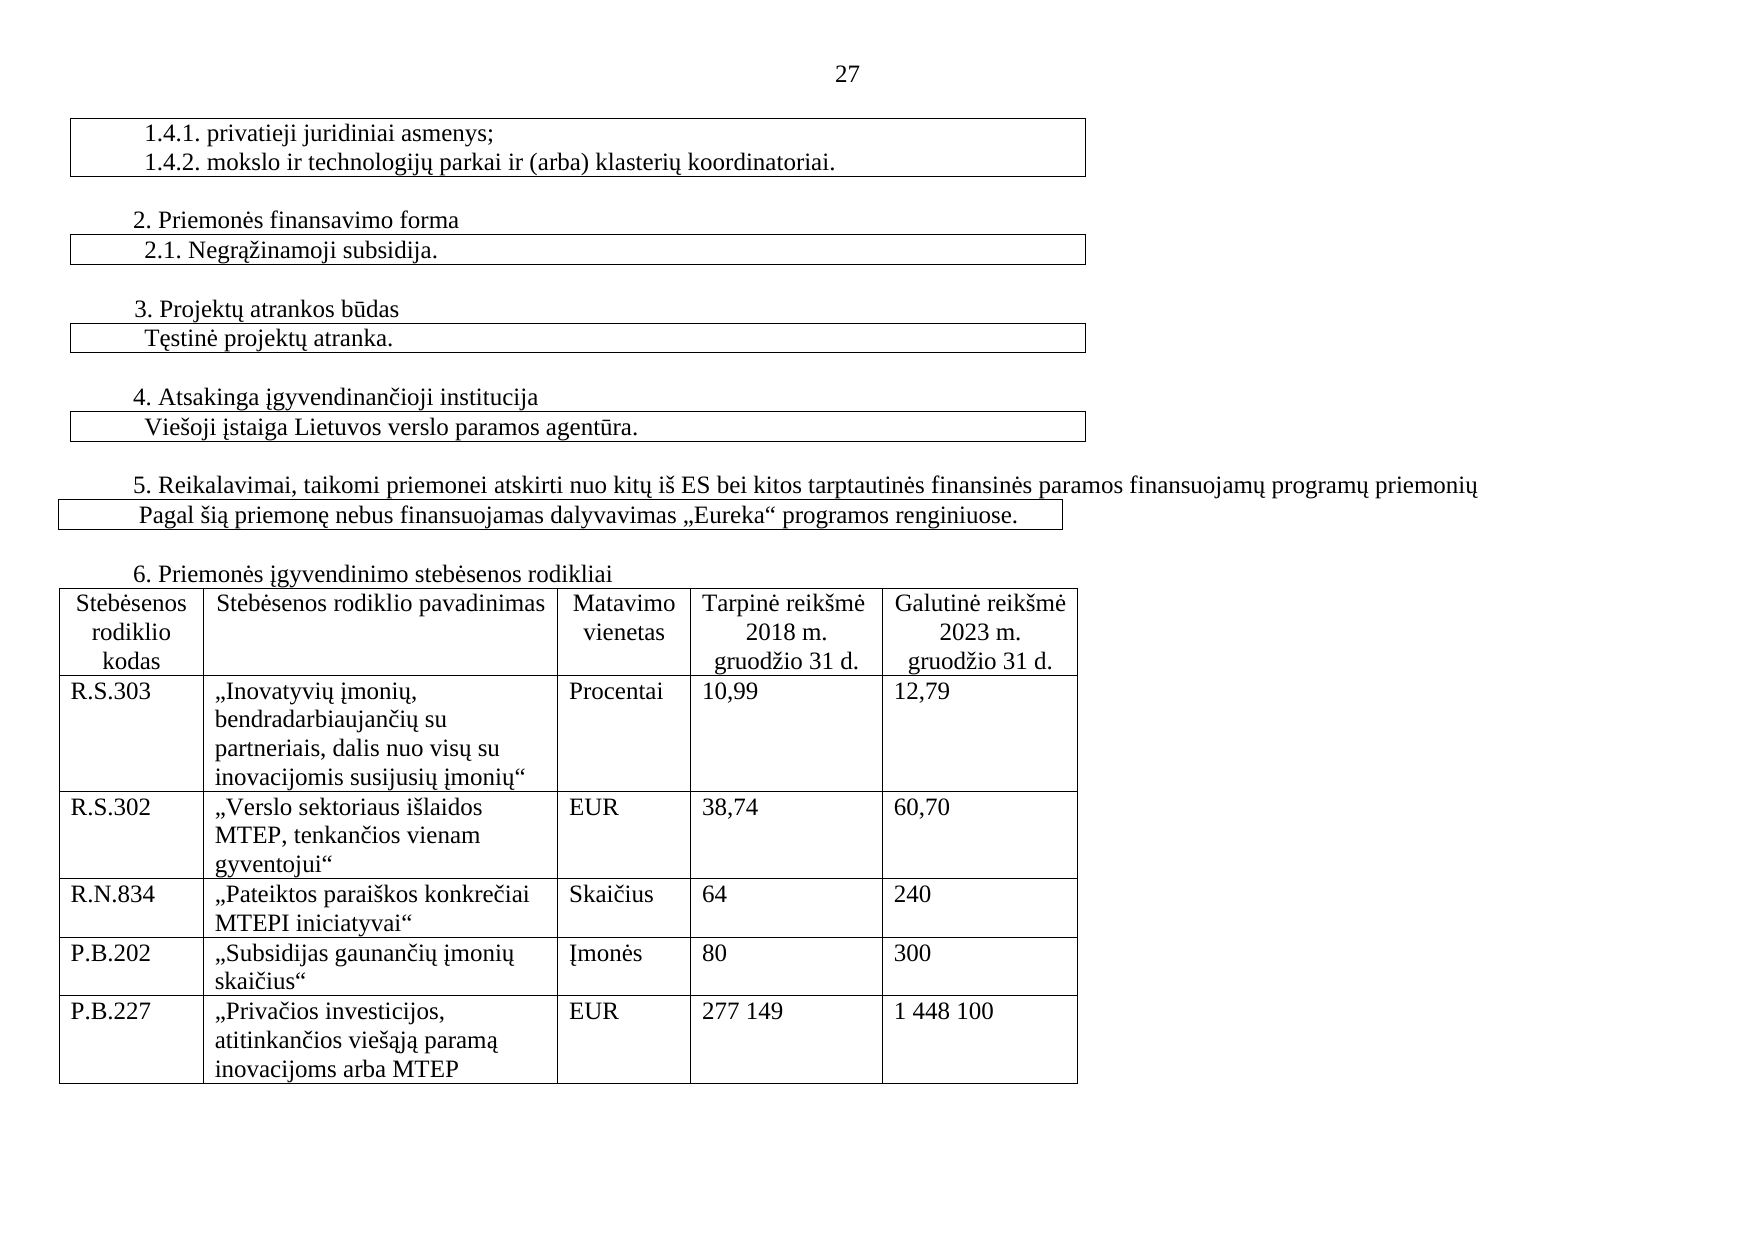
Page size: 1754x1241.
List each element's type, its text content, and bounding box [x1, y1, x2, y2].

table_header 2.1. Negrąžinamoji subsidija. [71, 235, 1085, 264]
text 3. Projektų atrankos būdas [134, 294, 1636, 322]
table_cell 300 [883, 938, 1077, 995]
table_cell 1.4.1. privatieji juridiniai asmenys; 1.4.2. mokslo ir technologijų parkai ir (arba) klasterių koordinatoriai. [71, 119, 1085, 176]
table_cell „Verslo sektoriaus išlaidos MTEP, tenkančios vienam gyventojui“ [204, 792, 557, 878]
table_cell EUR [558, 792, 690, 878]
table_header Pagal šią priemonę nebus finansuojamas dalyvavimas „Eureka“ programos renginiuose. [59, 500, 1062, 529]
table_cell P.B.202 [60, 938, 203, 995]
table_cell R.S.302 [60, 792, 203, 878]
table_cell 10,99 [691, 676, 882, 791]
table_header Matavimo vienetas [558, 589, 690, 675]
table_cell „Pateiktos paraiškos konkrečiai MTEPI iniciatyvai“ [204, 879, 557, 937]
table_header Tęstinė projektų atranka. [71, 324, 1085, 352]
table_cell EUR [558, 996, 690, 1082]
table_cell Įmonės [558, 938, 690, 995]
table_header Viešoji įstaiga Lietuvos verslo paramos agentūra. [71, 412, 1085, 441]
table_cell 64 [691, 879, 882, 937]
table_cell Procentai [558, 676, 690, 791]
table_cell 12,79 [883, 676, 1077, 791]
table_cell R.N.834 [60, 879, 203, 937]
table_cell P.B.227 [60, 996, 203, 1082]
table_header Galutinė reikšmė 2023 m. gruodžio 31 d. [883, 589, 1077, 675]
text 2. Priemonės finansavimo forma [133, 205, 1636, 234]
table_cell 1 448 100 [883, 996, 1077, 1082]
text 5. Reikalavimai, taikomi priemonei atskirti nuo kitų iš ES bei kitos tarptautinės finansinės paramos finansuojamų programų priemonių [59, 470, 1636, 499]
table_cell „Subsidijas gaunančių įmonių skaičius“ [204, 938, 557, 995]
table_cell „Inovatyvių įmonių, bendradarbiaujančių su partneriais, dalis nuo visų su inovacijomis susijusių įmonių“ [204, 676, 557, 791]
table_cell Skaičius [558, 879, 690, 937]
table_header Stebėsenos rodiklio pavadinimas [204, 589, 557, 675]
table_cell 80 [691, 938, 882, 995]
table_cell „Privačios investicijos, atitinkančios viešąją paramą inovacijoms arba MTEP [204, 996, 557, 1082]
table_cell 240 [883, 879, 1077, 937]
text 4. Atsakinga įgyvendinančioji institucija [59, 382, 1636, 411]
table_cell 60,70 [883, 792, 1077, 878]
table_header Tarpinė reikšmė 2018 m. gruodžio 31 d. [691, 589, 882, 675]
table_cell 38,74 [691, 792, 882, 878]
table_header Stebėsenos rodiklio kodas [60, 589, 203, 675]
table_cell 277 149 [691, 996, 882, 1082]
text 6. Priemonės įgyvendinimo stebėsenos rodikliai [59, 559, 1636, 587]
table_cell R.S.303 [60, 676, 203, 791]
